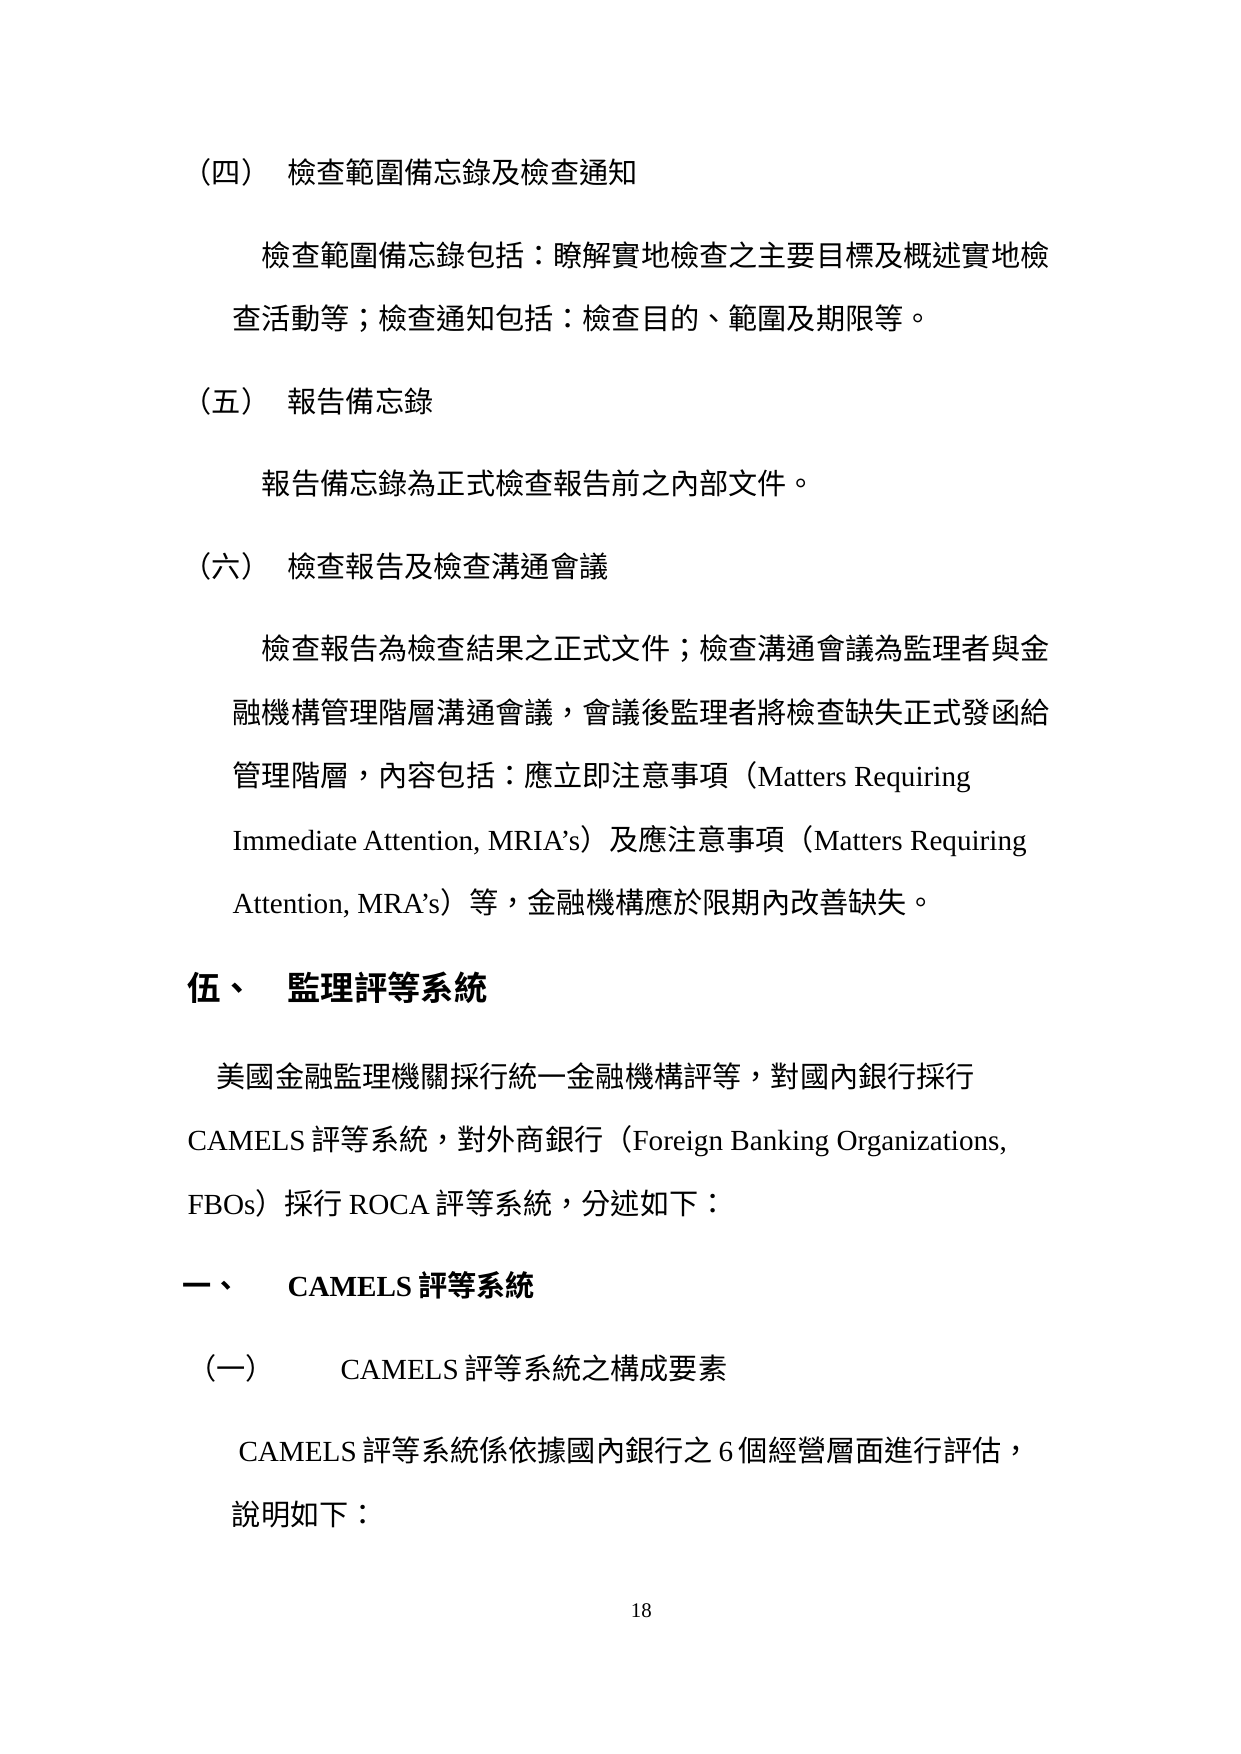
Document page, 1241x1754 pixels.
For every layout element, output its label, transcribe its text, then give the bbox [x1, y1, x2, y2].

text 美國金融監理機關採行統一金融機構評等，對國內銀行採行CAMELS評等系統，對外商銀行（Foreign Banking Organizations, FBOs）採行ROCA評等系統，分述如下： [187, 1053, 1053, 1223]
list 檢查報告及檢查溝通會議 [182, 543, 1053, 586]
text 檢查範圍備忘錄包括：瞭解實地檢查之主要目標及概述實地檢查活動等；檢查通知包括：檢查目的、範圍及期限等。 [232, 232, 1053, 338]
text 檢查報告為檢查結果之正式文件；檢查溝通會議為監理者與金融機構管理階層溝通會議，會議後監理者將檢查缺失正式發函給管理階層，內容包括：應立即注意事項（Matters Requiring Immediate Attention, MRIA’s）及應注意事項（Matters Requiring Attention, MRA’s）等，金融機構應於限期內改善缺失。 [232, 626, 1053, 922]
list CAMELS評等系統之構成要素 [187, 1345, 1053, 1388]
list 監理評等系統 [187, 962, 1053, 1010]
list 報告備忘錄 [182, 378, 1053, 421]
text CAMELS評等系統係依據國內銀行之6個經營層面進行評估， 說明如下： [187, 1428, 1053, 1534]
list 檢查範圍備忘錄及檢查通知 [182, 150, 1053, 192]
list CAMELS評等系統 [182, 1263, 1053, 1305]
text 報告備忘錄為正式檢查報告前之內部文件。 [232, 461, 1053, 503]
